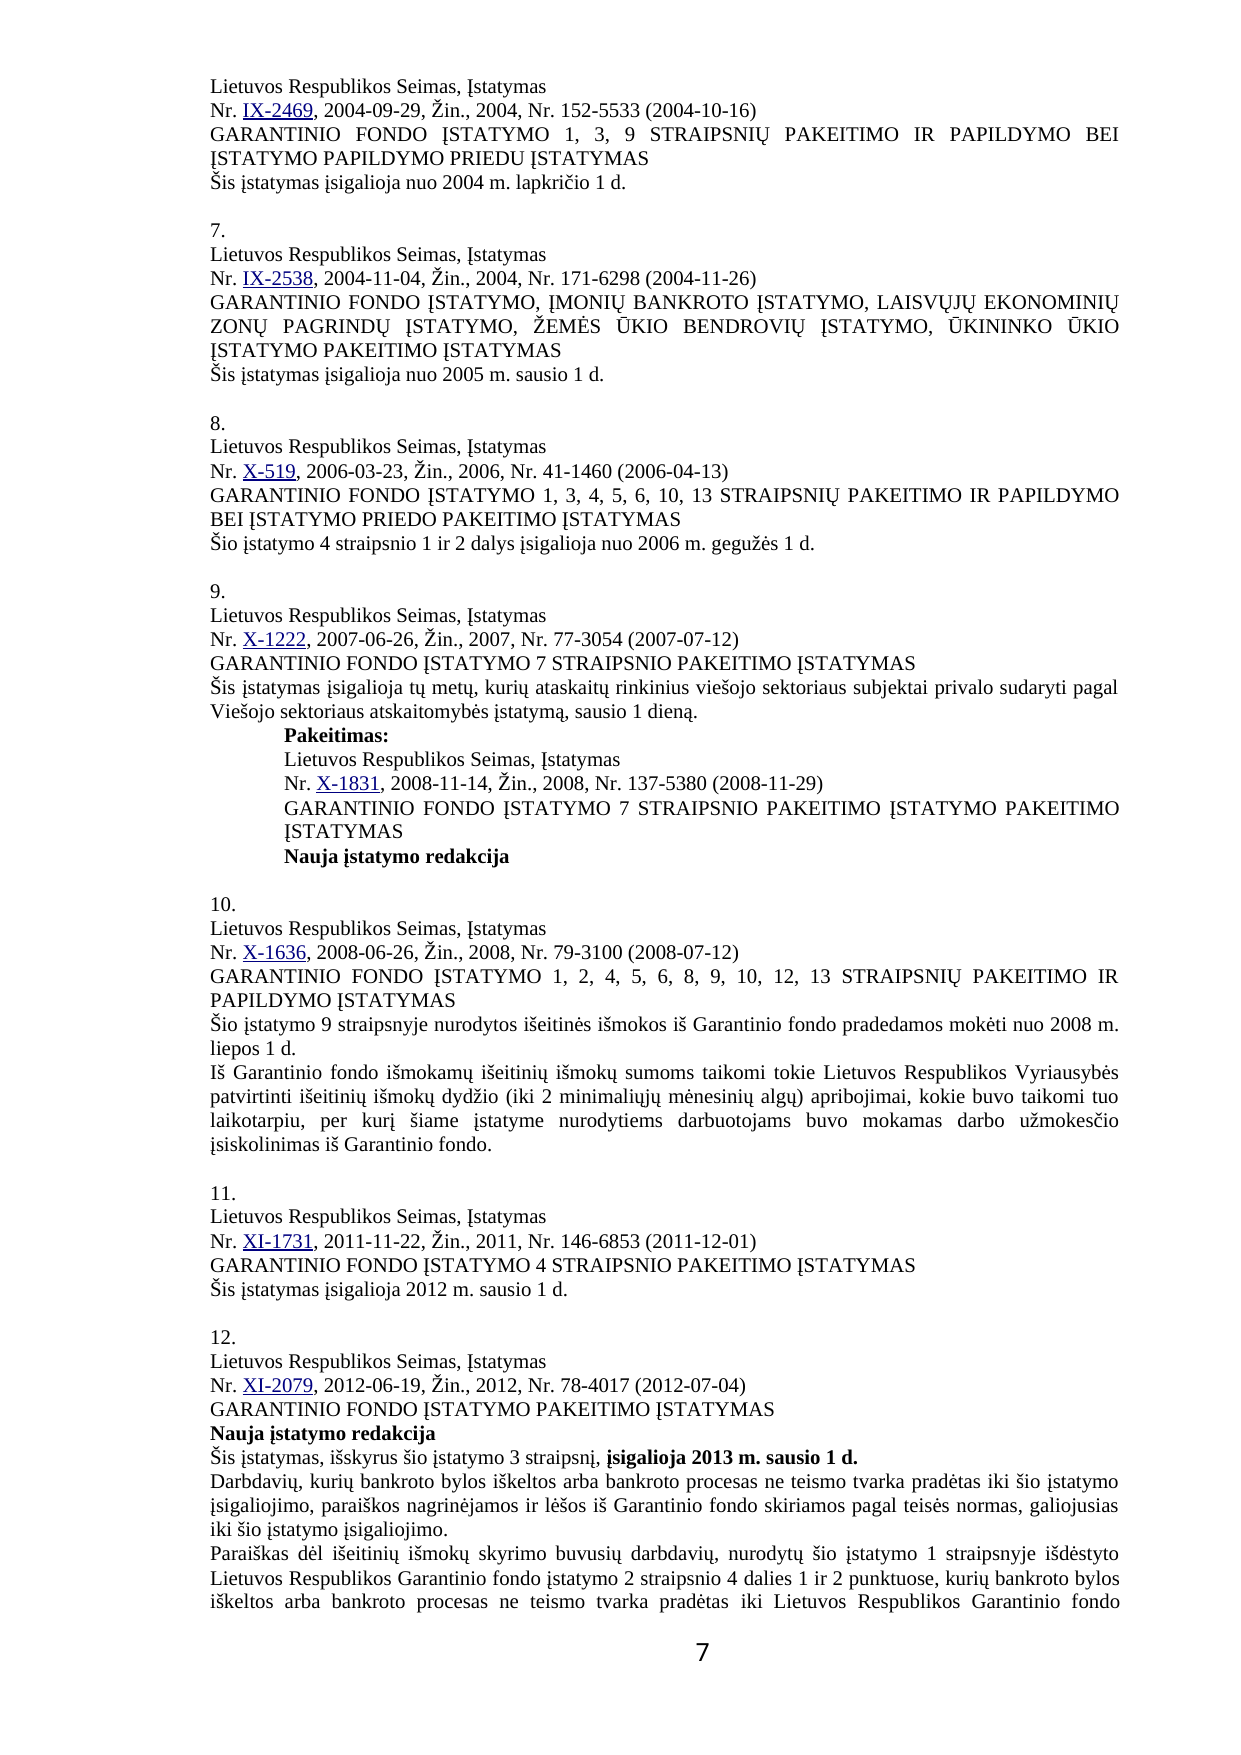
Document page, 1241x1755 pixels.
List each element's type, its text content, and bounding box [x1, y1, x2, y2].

text Nr. IX-2469, 2004-09-29, Žin., 2004, Nr. 152-5533 (2004-10-16) [210, 98, 1120, 122]
text Lietuvos Respublikos Seimas, Įstatymas [210, 747, 1120, 771]
text Nauja įstatymo redakcija [284, 843, 1120, 868]
text Šis įstatymas įsigalioja nuo 2004 m. lapkričio 1 d. [210, 170, 1120, 194]
text Nr. XI-1731, 2011-11-22, Žin., 2011, Nr. 146-6853 (2011-12-01) [210, 1228, 1120, 1253]
text 10. [210, 892, 1120, 916]
text Šis įstatymas įsigalioja 2012 m. sausio 1 d. [210, 1277, 1120, 1301]
text Nr. X-1636, 2008-06-26, Žin., 2008, Nr. 79-3100 (2008-07-12) [210, 940, 1120, 964]
text GARANTINIO FONDO ĮSTATYMO 4 STRAIPSNIO PAKEITIMO ĮSTATYMAS [210, 1253, 1120, 1277]
text GARANTINIO FONDO ĮSTATYMO, ĮMONIŲ BANKROTO ĮSTATYMO, LAISVŲJŲ EKONOMINIŲ ZONŲ PAGRINDŲ ĮSTATYMO, ŽEMĖS ŪKIO BENDROVIŲ ĮSTATYMO, ŪKININKO ŪKIO ĮSTATYMO PAKEITIMO ĮSTATYMAS [210, 290, 1120, 362]
text Lietuvos Respublikos Seimas, Įstatymas [210, 73, 1120, 98]
text GARANTINIO FONDO ĮSTATYMO PAKEITIMO ĮSTATYMAS [210, 1397, 1120, 1421]
text Lietuvos Respublikos Seimas, Įstatymas [210, 434, 1120, 458]
text GARANTINIO FONDO ĮSTATYMO 7 STRAIPSNIO PAKEITIMO ĮSTATYMAS [210, 651, 1120, 675]
text 8. [210, 410, 1120, 434]
text Lietuvos Respublikos Seimas, Įstatymas [210, 916, 1120, 940]
text GARANTINIO FONDO ĮSTATYMO 7 STRAIPSNIO PAKEITIMO ĮSTATYMO PAKEITIMO ĮSTATYMAS [284, 795, 1120, 843]
text GARANTINIO FONDO ĮSTATYMO 1, 3, 9 STRAIPSNIŲ PAKEITIMO IR PAPILDYMO BEI ĮSTATYMO PAPILDYMO PRIEDU ĮSTATYMAS [210, 122, 1120, 170]
text Šis įstatymas įsigalioja tų metų, kurių ataskaitų rinkinius viešojo sektoriaus subjektai privalo sudaryti pagal Viešojo sektoriaus atskaitomybės įstatymą, sausio 1 dieną. [210, 675, 1120, 723]
text Lietuvos Respublikos Seimas, Įstatymas [210, 1204, 1120, 1228]
text 11. [210, 1180, 1120, 1204]
text Šis įstatymas įsigalioja nuo 2005 m. sausio 1 d. [210, 362, 1120, 386]
text Iš Garantinio fondo išmokamų išeitinių išmokų sumoms taikomi tokie Lietuvos Respublikos Vyriausybės patvirtinti išeitinių išmokų dydžio (iki 2 minimaliųjų mėnesinių algų) apribojimai, kokie buvo taikomi tuo laikotarpiu, per kurį šiame įstatyme nurodytiems darbuotojams buvo mokamas darbo užmokesčio įsiskolinimas iš Garantinio fondo. [210, 1060, 1120, 1156]
text 9. [210, 579, 1120, 603]
text Nr. XI-2079, 2012-06-19, Žin., 2012, Nr. 78-4017 (2012-07-04) [210, 1373, 1120, 1397]
text Nr. X-519, 2006-03-23, Žin., 2006, Nr. 41-1460 (2006-04-13) [210, 458, 1120, 483]
text Lietuvos Respublikos Seimas, Įstatymas [210, 603, 1120, 627]
text GARANTINIO FONDO ĮSTATYMO 1, 2, 4, 5, 6, 8, 9, 10, 12, 13 STRAIPSNIŲ PAKEITIMO IR PAPILDYMO ĮSTATYMAS [210, 964, 1120, 1012]
text Nr. X-1831, 2008-11-14, Žin., 2008, Nr. 137-5380 (2008-11-29) [210, 771, 1120, 795]
text Nauja įstatymo redakcija [210, 1421, 1120, 1445]
text 7. [210, 218, 1120, 242]
text 12. [210, 1325, 1120, 1349]
text Paraiškas dėl išeitinių išmokų skyrimo buvusių darbdavių, nurodytų šio įstatymo 1 straipsnyje išdėstyto Lietuvos Respublikos Garantinio fondo įstatymo 2 straipsnio 4 dalies 1 ir 2 punktuose, kurių bankroto bylos iškeltos arba bankroto procesas ne teismo tvarka pradėtas iki Lietuvos Respublikos Garantinio fondo [210, 1541, 1120, 1613]
text Lietuvos Respublikos Seimas, Įstatymas [210, 242, 1120, 266]
text Nr. IX-2538, 2004-11-04, Žin., 2004, Nr. 171-6298 (2004-11-26) [210, 266, 1120, 290]
text Lietuvos Respublikos Seimas, Įstatymas [210, 1349, 1120, 1373]
text Pakeitimas: [210, 723, 1120, 747]
text Šio įstatymo 9 straipsnyje nurodytos išeitinės išmokos iš Garantinio fondo pradedamos mokėti nuo 2008 m. liepos 1 d. [210, 1012, 1120, 1060]
text Nr. X-1222, 2007-06-26, Žin., 2007, Nr. 77-3054 (2007-07-12) [210, 627, 1120, 651]
text Darbdavių, kurių bankroto bylos iškeltos arba bankroto procesas ne teismo tvarka pradėtas iki šio įstatymo įsigaliojimo, paraiškos nagrinėjamos ir lėšos iš Garantinio fondo skiriamos pagal teisės normas, galiojusias iki šio įstatymo įsigaliojimo. [210, 1469, 1120, 1541]
list Šis įstatymas, išskyrus šio įstatymo 3 straipsnį, įsigalioja 2013 m. sausio 1 d. [210, 1445, 1120, 1469]
text GARANTINIO FONDO ĮSTATYMO 1, 3, 4, 5, 6, 10, 13 STRAIPSNIŲ PAKEITIMO IR PAPILDYMO BEI ĮSTATYMO PRIEDO PAKEITIMO ĮSTATYMAS [210, 483, 1120, 531]
text Šio įstatymo 4 straipsnio 1 ir 2 dalys įsigalioja nuo 2006 m. gegužės 1 d. [210, 531, 1120, 555]
